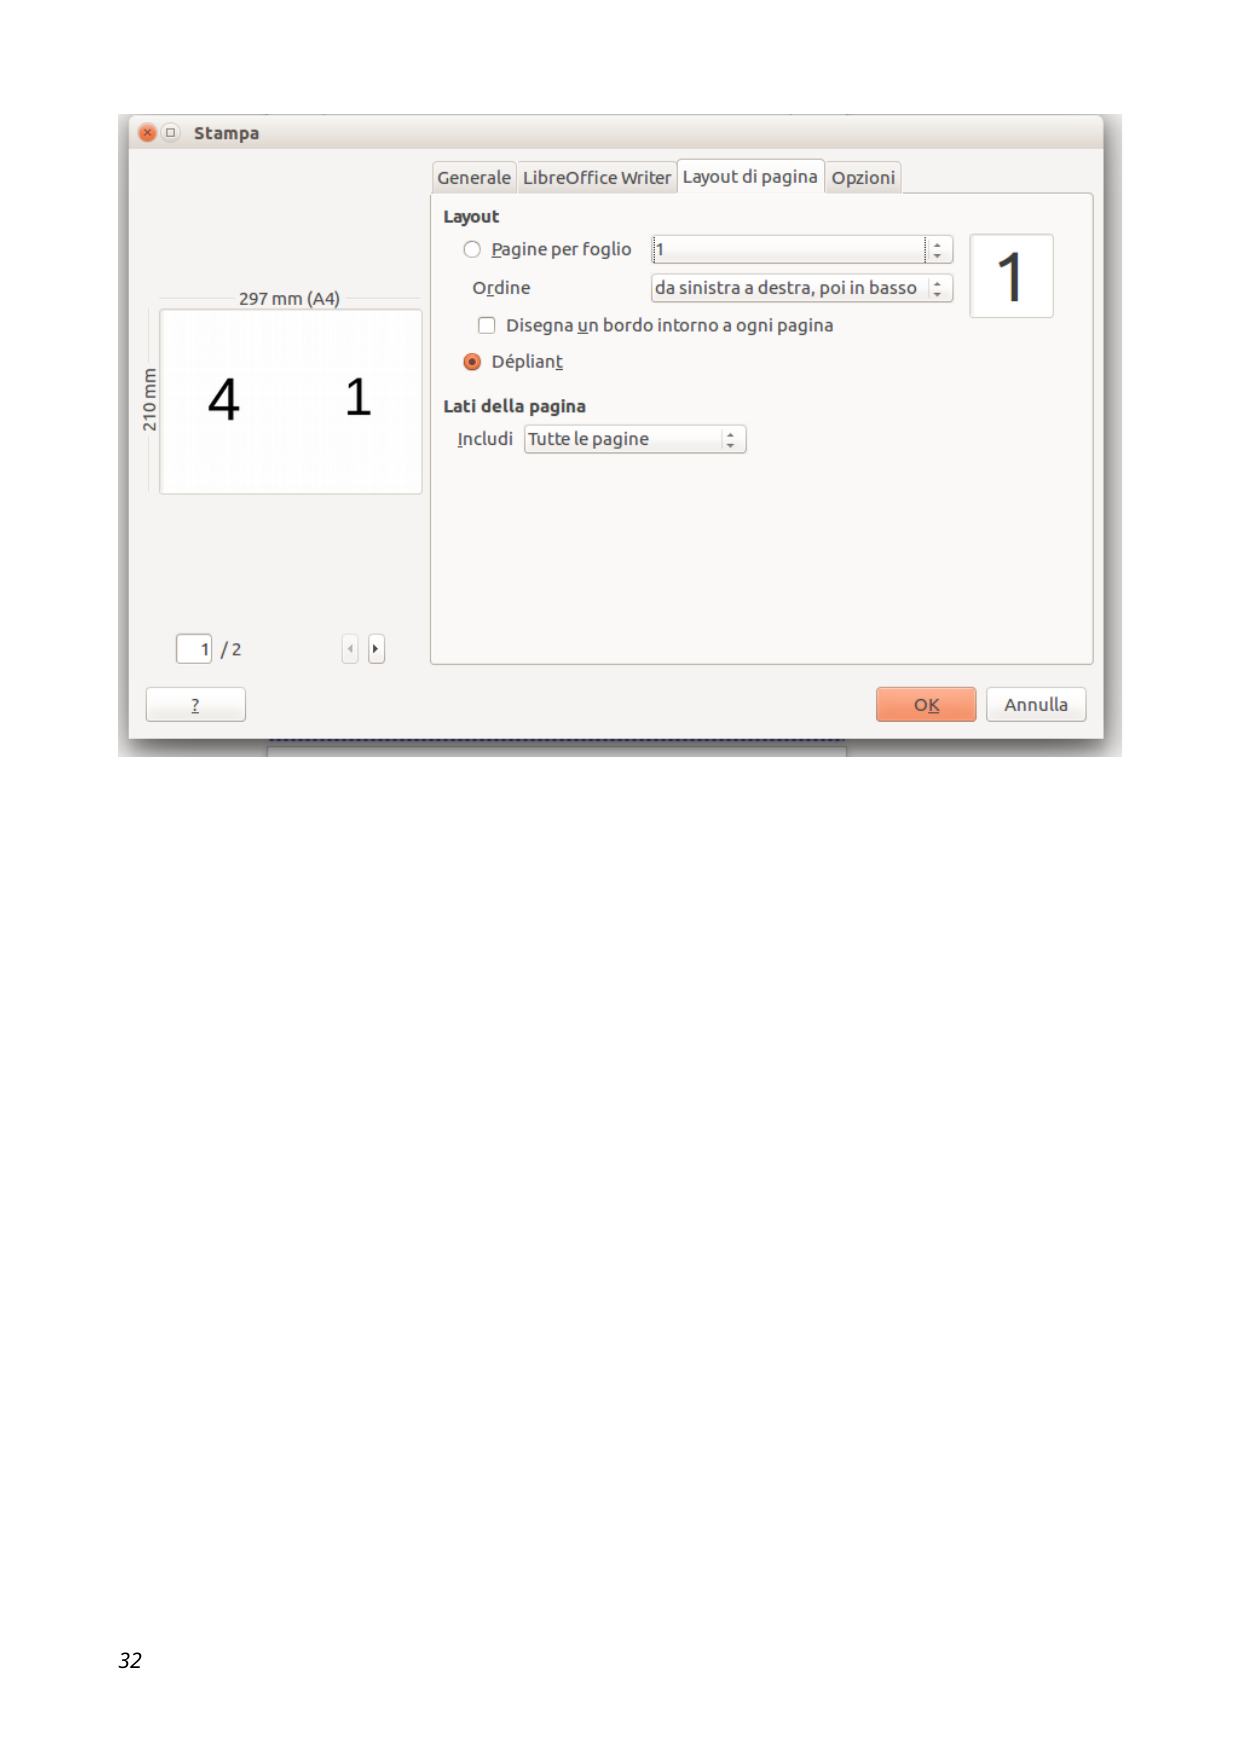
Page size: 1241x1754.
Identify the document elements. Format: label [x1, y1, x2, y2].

picture [118, 114, 1123, 757]
